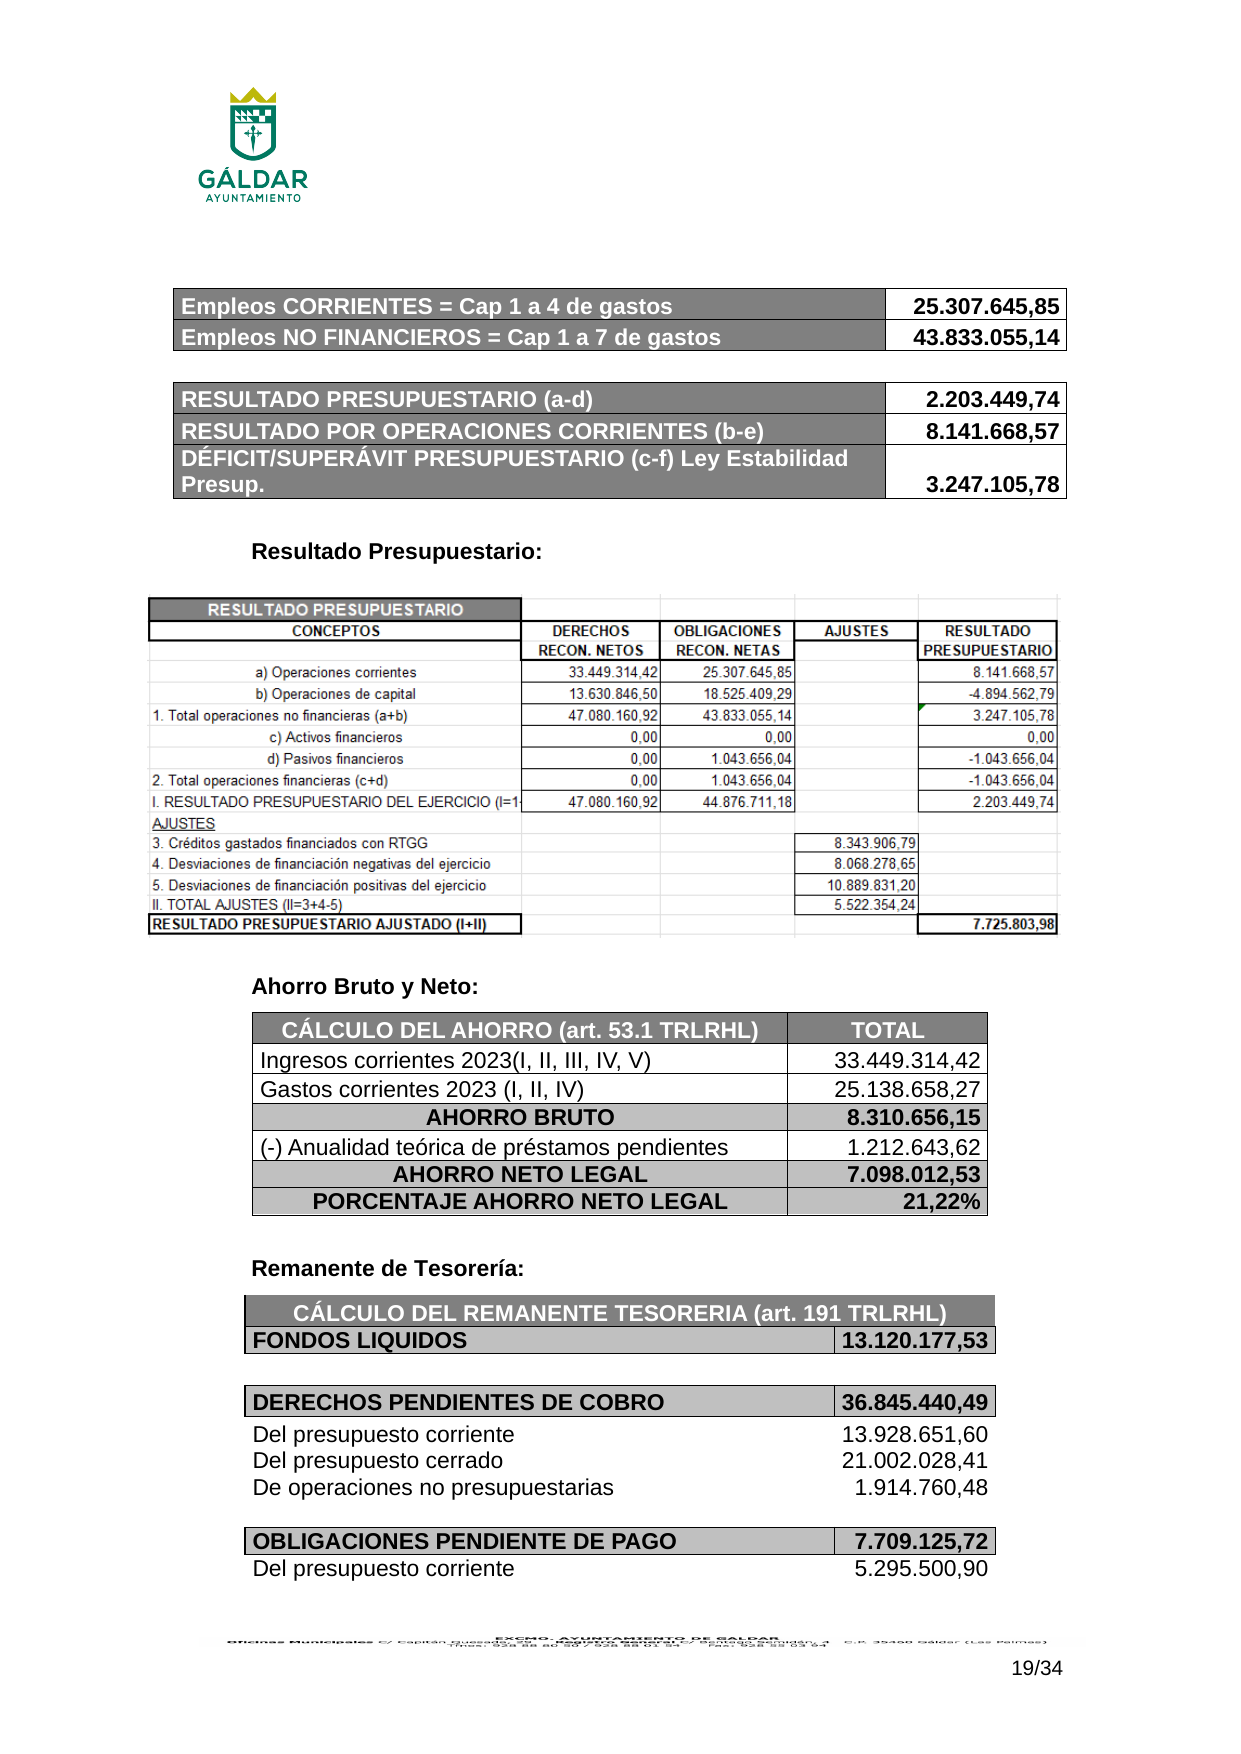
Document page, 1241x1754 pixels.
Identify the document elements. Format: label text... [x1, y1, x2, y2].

table_cell Del presupuesto corriente [245, 1555, 834, 1581]
text Resultado Presupuestario: [177, 538, 1063, 565]
table_cell 33.449.314,42 [788, 1044, 987, 1073]
table_cell Gastos corrientes 2023 (I, II, IV) [253, 1074, 787, 1103]
table_cell RESULTADO PRESUPUESTARIO (a-d) [174, 383, 885, 413]
table_cell 21,22% [788, 1188, 987, 1214]
table_cell PORCENTAJE AHORRO NETO LEGAL [253, 1188, 787, 1214]
table_cell Empleos NO FINANCIEROS = Cap 1 a 7 de gastos [174, 320, 885, 350]
table_header CÁLCULO DEL AHORRO (art. 53.1 TRLRHL) [253, 1013, 787, 1043]
text Ahorro Bruto y Neto: [177, 973, 1063, 999]
picture [147, 594, 1061, 938]
table_cell 7.709.125,72 [835, 1528, 995, 1554]
table_cell 1.212.643,62 [788, 1131, 987, 1160]
table_header TOTAL [788, 1013, 987, 1043]
table_cell 5.295.500,90 [834, 1555, 995, 1581]
table_cell OBLIGACIONES PENDIENTE DE PAGO [246, 1528, 834, 1554]
table_cell De operaciones no presupuestarias [245, 1474, 834, 1500]
table_cell 8.141.668,57 [886, 414, 1066, 444]
table_cell RESULTADO POR OPERACIONES CORRIENTES (b-e) [174, 414, 885, 444]
table_cell [245, 1354, 834, 1384]
table_cell Del presupuesto corriente [245, 1417, 834, 1447]
table_cell [834, 1500, 995, 1527]
picture [226, 1637, 1059, 1647]
table_cell 7.098.012,53 [788, 1161, 987, 1187]
table_cell Del presupuesto cerrado [245, 1447, 834, 1473]
table_cell 36.845.440,49 [835, 1386, 995, 1416]
table_header CÁLCULO DEL REMANENTE TESORERIA (art. 191 TRLRHL) [246, 1295, 995, 1326]
table_cell 25.138.658,27 [788, 1074, 987, 1103]
table_cell 25.307.645,85 [886, 289, 1066, 319]
table_cell 13.120.177,53 [835, 1327, 995, 1353]
table_cell AHORRO BRUTO [253, 1104, 787, 1130]
table_cell DERECHOS PENDIENTES DE COBRO [246, 1386, 834, 1416]
table_cell Empleos CORRIENTES = Cap 1 a 4 de gastos [174, 289, 885, 319]
table_cell 2.203.449,74 [886, 383, 1066, 413]
table_cell [886, 351, 1067, 382]
table_cell 1.914.760,48 [834, 1474, 995, 1500]
table_cell [245, 1500, 834, 1527]
table_cell Ingresos corrientes 2023(I, II, III, IV, V) [253, 1044, 787, 1073]
table_cell (-) Anualidad teórica de préstamos pendientes [253, 1131, 787, 1160]
table_cell 8.310.656,15 [788, 1104, 987, 1130]
table_cell 43.833.055,14 [886, 320, 1066, 350]
picture [181, 73, 325, 215]
table_cell [174, 351, 886, 382]
table_cell [834, 1354, 995, 1384]
text Remanente de Tesorería: [177, 1255, 1063, 1281]
table_cell 13.928.651,60 [834, 1417, 995, 1447]
table_cell AHORRO NETO LEGAL [253, 1161, 787, 1187]
table_cell 21.002.028,41 [834, 1447, 995, 1473]
table_cell FONDOS LIQUIDOS [246, 1327, 834, 1353]
table_cell 3.247.105,78 [886, 445, 1066, 498]
table_cell DÉFICIT/SUPERÁVIT PRESUPUESTARIO (c-f) Ley Estabilidad Presup. [174, 445, 885, 498]
